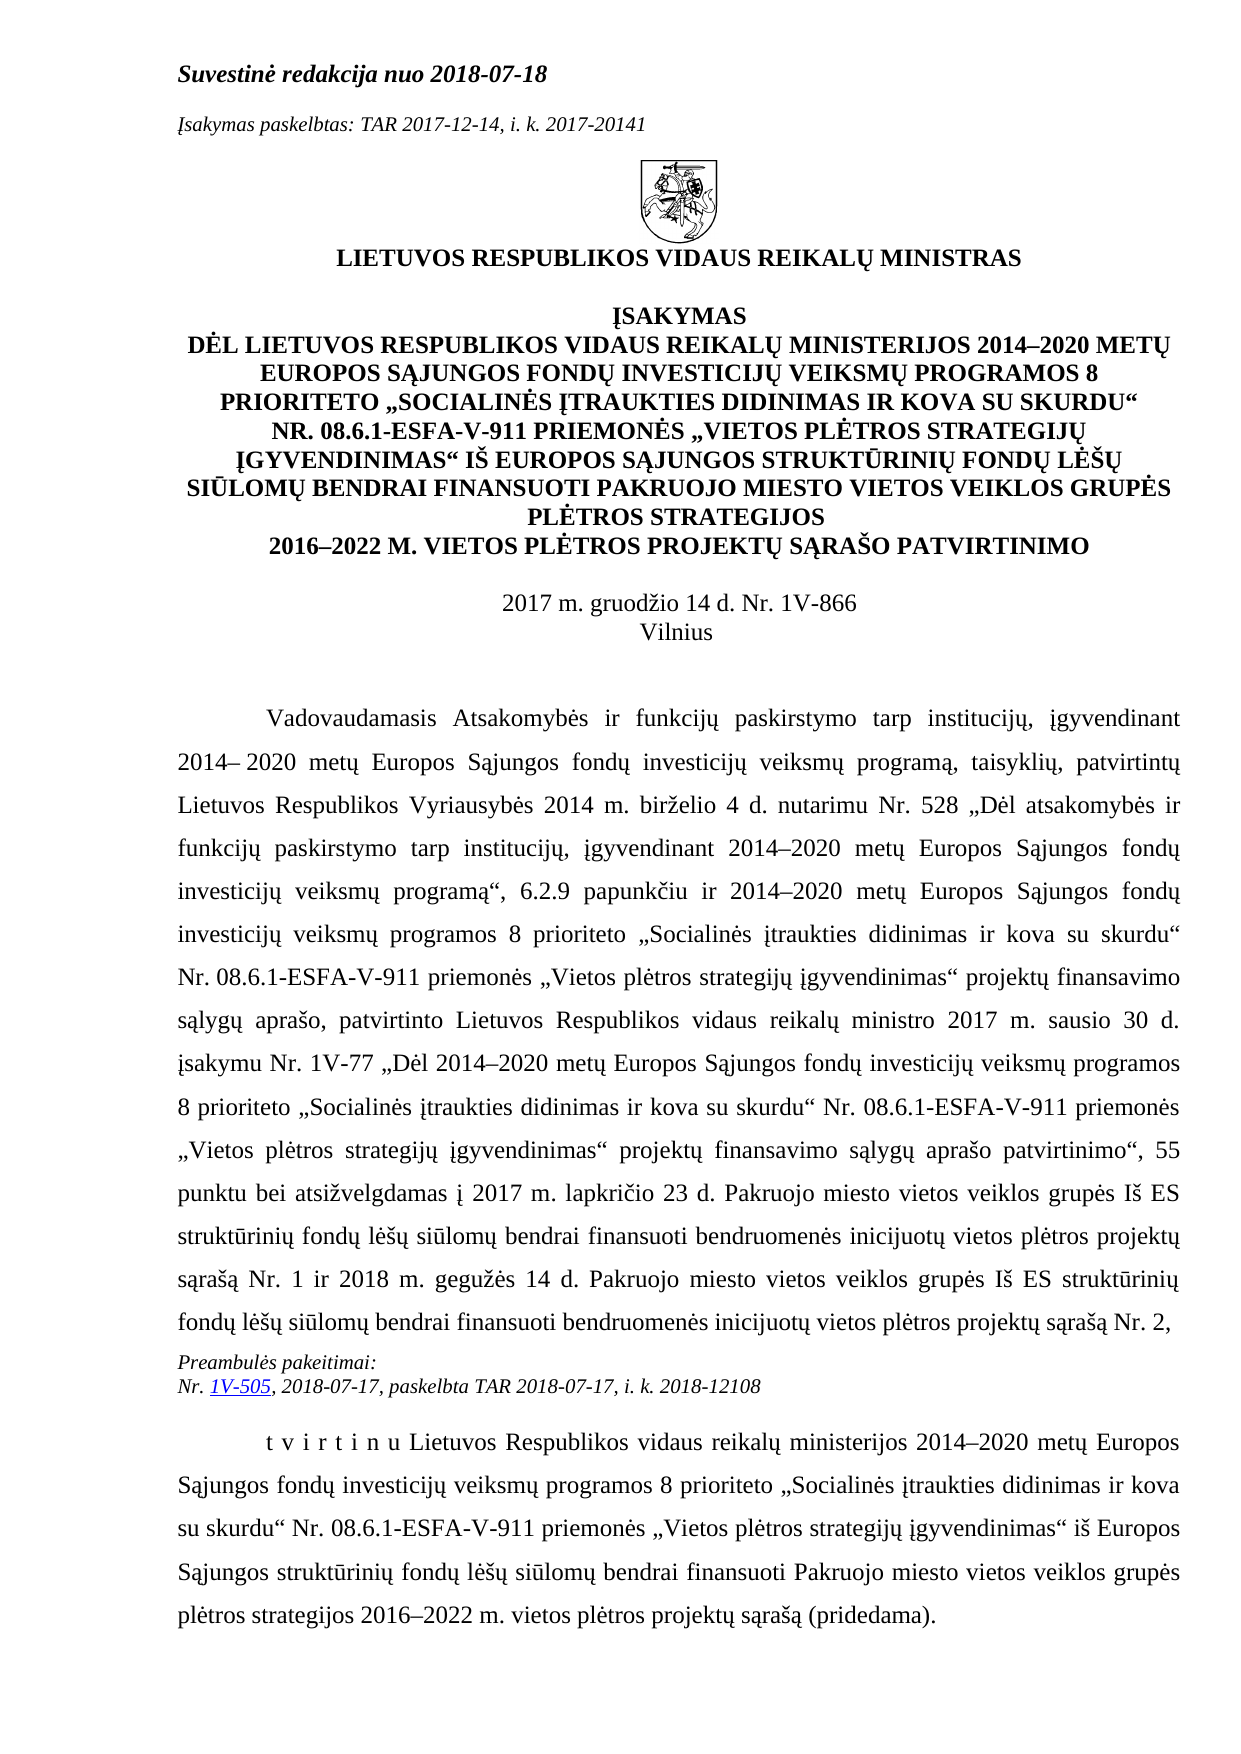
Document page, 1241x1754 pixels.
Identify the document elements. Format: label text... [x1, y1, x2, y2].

text Nr. 1V-505, 2018-07-17, paskelbta TAR 2018-07-17, i. k. 2018-12108 [177, 1374, 1181, 1398]
text ĮSAKYMAS [177, 301, 1181, 330]
text Preambulės pakeitimai: [177, 1350, 1181, 1374]
text Vadovaudamasis Atsakomybės ir funkcijų paskirstymo tarp institucijų, įgyvendinant 2014– 2020 metų Europos Sąjungos fondų investicijų veiksmų programą, taisyklių, patvirtintų Lietuvos Respublikos Vyriausybės 2014 m. birželio 4 d. nutarimu Nr. 528 „Dėl atsakomybės ir funkcijų paskirstymo tarp institucijų, įgyvendinant 2014–2020 metų Europos Sąjungos fondų investicijų veiksmų programą“, 6.2.9 papunkčiu ir 2014–2020 metų Europos Sąjungos fondų investicijų veiksmų programos 8 prioriteto „Socialinės įtraukties didinimas ir kova su skurdu“ Nr. 08.6.1-ESFA-V-911 priemonės „Vietos plėtros strategijų įgyvendinimas“ projektų finansavimo sąlygų aprašo, patvirtinto Lietuvos Respublikos vidaus reikalų ministro 2017 m. sausio 30 d. įsakymu Nr. 1V-77 „Dėl 2014–2020 metų Europos Sąjungos fondų investicijų veiksmų programos 8 prioriteto „Socialinės įtraukties didinimas ir kova su skurdu“ Nr. 08.6.1-ESFA-V-911 priemonės „Vietos plėtros strategijų įgyvendinimas“ projektų finansavimo sąlygų aprašo patvirtinimo“, 55 punktu bei atsižvelgdamas į 2017 m. lapkričio 23 d. Pakruojo miesto vietos veiklos grupės Iš ES struktūrinių fondų lėšų siūlomų bendrai finansuoti bendruomenės inicijuotų vietos plėtros projektų sąrašą Nr. 1 ir 2018 m. gegužės 14 d. Pakruojo miesto vietos veiklos grupės Iš ES struktūrinių fondų lėšų siūlomų bendrai finansuoti bendruomenės inicijuotų vietos plėtros projektų sąrašą Nr. 2, [177, 703, 1181, 1336]
text LIETUVOS RESPUBLIKOS VIDAUS REIKALŲ MINISTRAS [177, 243, 1181, 272]
text 2016–2022 M. VIETOS PLĖTROS PROJEKTŲ SĄRAŠO PATVIRTINIMO [177, 531, 1181, 560]
text Įsakymas paskelbtas: TAR 2017-12-14, i. k. 2017-20141 [177, 112, 1181, 136]
text DĖL LIETUVOS RESPUBLIKOS VIDAUS REIKALŲ MINISTERIJOS 2014–2020 METŲ EUROPOS SĄJUNGOS FONDŲ INVESTICIJŲ VEIKSMŲ PROGRAMOS 8 PRIORITETO „SOCIALINĖS ĮTRAUKTIES DIDINIMAS IR KOVA SU SKURDU“ NR. 08.6.1-ESFA-V-911 PRIEMONĖS „VIETOS PLĖTROS STRATEGIJŲ ĮGYVENDINIMAS“ IŠ EUROPOS SĄJUNGOS STRUKTŪRINIŲ FONDŲ LĖŠŲ SIŪLOMŲ BENDRAI FINANSUOTI PAKRUOJO MIESTO VIETOS VEIKLOS GRUPĖS PLĖTROS STRATEGIJOS [177, 330, 1181, 531]
text Vilnius [177, 617, 1181, 646]
text Suvestinė redakcija nuo 2018-07-18 [177, 59, 1181, 88]
text 2017 m. gruodžio 14 d. Nr. 1V-866 [177, 588, 1181, 617]
text t v i r t i n u Lietuvos Respublikos vidaus reikalų ministerijos 2014–2020 metų Europos Sąjungos fondų investicijų veiksmų programos 8 prioriteto „Socialinės įtraukties didinimas ir kova su skurdu“ Nr. 08.6.1-ESFA-V-911 priemonės „Vietos plėtros strategijų įgyvendinimas“ iš Europos Sąjungos struktūrinių fondų lėšų siūlomų bendrai finansuoti Pakruojo miesto vietos veiklos grupės plėtros strategijos 2016–2022 m. vietos plėtros projektų sąrašą (pridedama). [177, 1427, 1181, 1628]
